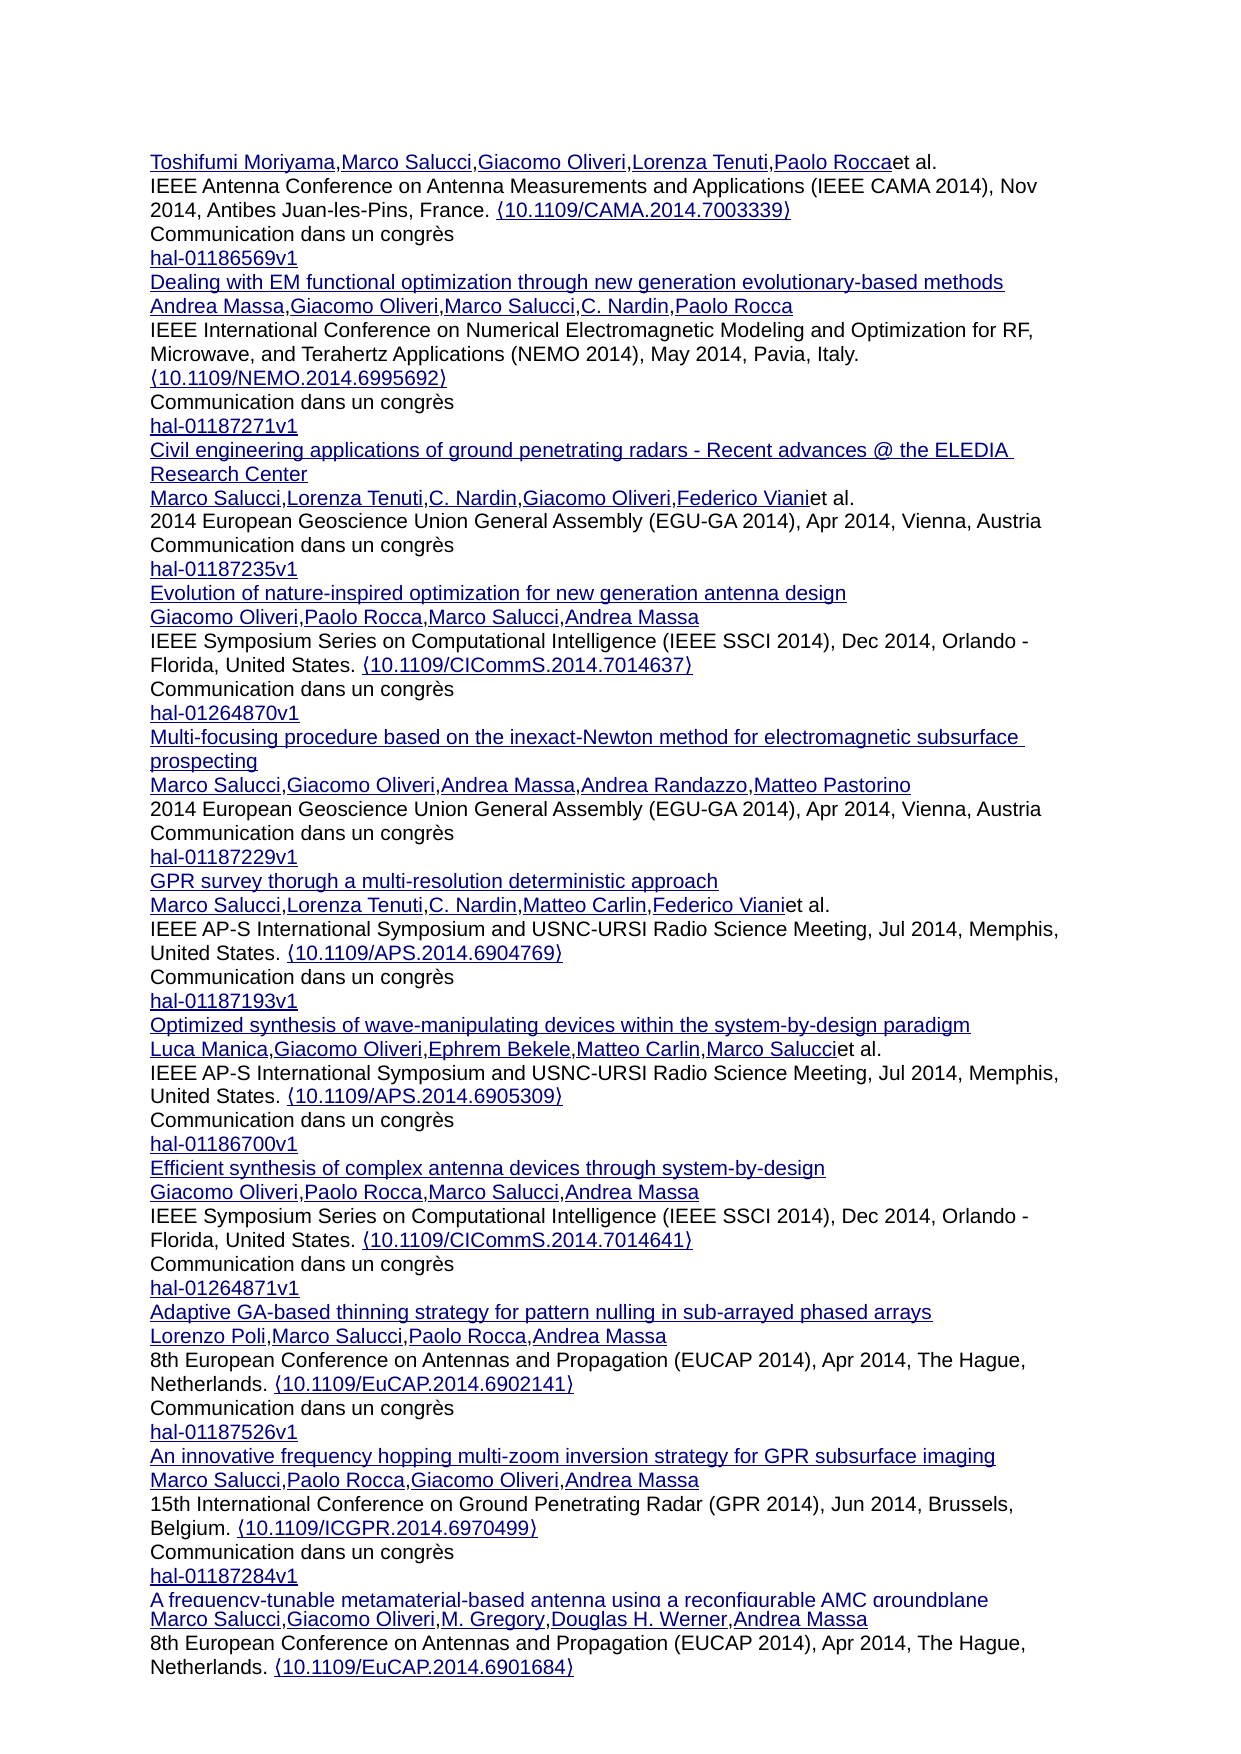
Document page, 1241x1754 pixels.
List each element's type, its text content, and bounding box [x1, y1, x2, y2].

table_cell Civil engineering applications of ground penetrating radars - Recent advances @ the ELEDIA Research Center Marco Salucci,Lorenza Tenuti,C. Nardin,Giacomo Oliveri,Federico Vianiet al. 2014 European Geoscience Union General Assembly (EGU-GA 2014), Apr 2014, Vienna, Austria Communication dans un congrès hal-01187235v1 [150, 438, 1090, 581]
table_cell An innovative frequency hopping multi-zoom inversion strategy for GPR subsurface imaging Marco Salucci,Paolo Rocca,Giacomo Oliveri,Andrea Massa 15th International Conference on Ground Penetrating Radar (GPR 2014), Jun 2014, Brussels, Belgium. ⟨10.1109/ICGPR.2014.6970499⟩ Communication dans un congrès hal-01187284v1 [150, 1444, 1090, 1587]
table_cell Optimized synthesis of wave-manipulating devices within the system-by-design paradigm Luca Manica,Giacomo Oliveri,Ephrem Bekele,Matteo Carlin,Marco Salucciet al. IEEE AP-S International Symposium and USNC-URSI Radio Science Meeting, Jul 2014, Memphis, United States. ⟨10.1109/APS.2014.6905309⟩ Communication dans un congrès hal-01186700v1 [150, 1013, 1090, 1156]
table_cell Dealing with EM functional optimization through new generation evolutionary-based methods Andrea Massa,Giacomo Oliveri,Marco Salucci,C. Nardin,Paolo Rocca IEEE International Conference on Numerical Electromagnetic Modeling and Optimization for RF, Microwave, and Terahertz Applications (NEMO 2014), May 2014, Pavia, Italy. ⟨10.1109/NEMO.2014.6995692⟩ Communication dans un congrès hal-01187271v1 [150, 270, 1090, 437]
table_cell Efficient synthesis of complex antenna devices through system-by-design Giacomo Oliveri,Paolo Rocca,Marco Salucci,Andrea Massa IEEE Symposium Series on Computational Intelligence (IEEE SSCI 2014), Dec 2014, Orlando - Florida, United States. ⟨10.1109/CICommS.2014.7014641⟩ Communication dans un congrès hal-01264871v1 [150, 1156, 1090, 1300]
table_cell Adaptive GA-based thinning strategy for pattern nulling in sub-arrayed phased arrays Lorenzo Poli,Marco Salucci,Paolo Rocca,Andrea Massa 8th European Conference on Antennas and Propagation (EUCAP 2014), Apr 2014, The Hague, Netherlands. ⟨10.1109/EuCAP.2014.6902141⟩ Communication dans un congrès hal-01187526v1 [150, 1300, 1090, 1444]
table_cell Multi-focusing procedure based on the inexact-Newton method for electromagnetic subsurface prospecting Marco Salucci,Giacomo Oliveri,Andrea Massa,Andrea Randazzo,Matteo Pastorino 2014 European Geoscience Union General Assembly (EGU-GA 2014), Apr 2014, Vienna, Austria Communication dans un congrès hal-01187229v1 [150, 725, 1090, 869]
table_cell GPR survey thorugh a multi-resolution deterministic approach Marco Salucci,Lorenza Tenuti,C. Nardin,Matteo Carlin,Federico Vianiet al. IEEE AP-S International Symposium and USNC-URSI Radio Science Meeting, Jul 2014, Memphis, United States. ⟨10.1109/APS.2014.6904769⟩ Communication dans un congrès hal-01187193v1 [150, 869, 1090, 1012]
table_cell Toshifumi Moriyama,Marco Salucci,Giacomo Oliveri,Lorenza Tenuti,Paolo Roccaet al. IEEE Antenna Conference on Antenna Measurements and Applications (IEEE CAMA 2014), Nov 2014, Antibes Juan-les-Pins, France. ⟨10.1109/CAMA.2014.7003339⟩ Communication dans un congrès hal-01186569v1 [150, 150, 1090, 270]
table_cell Evolution of nature-inspired optimization for new generation antenna design Giacomo Oliveri,Paolo Rocca,Marco Salucci,Andrea Massa IEEE Symposium Series on Computational Intelligence (IEEE SSCI 2014), Dec 2014, Orlando - Florida, United States. ⟨10.1109/CICommS.2014.7014637⟩ Communication dans un congrès hal-01264870v1 [150, 581, 1090, 725]
table_cell A frequency-tunable metamaterial-based antenna using a reconfigurable AMC groundplane Marco Salucci,Giacomo Oliveri,M. Gregory,Douglas H. Werner,Andrea Massa 8th European Conference on Antennas and Propagation (EUCAP 2014), Apr 2014, The Hague, Netherlands. ⟨10.1109/EuCAP.2014.6901684⟩ [150, 1588, 1090, 1679]
